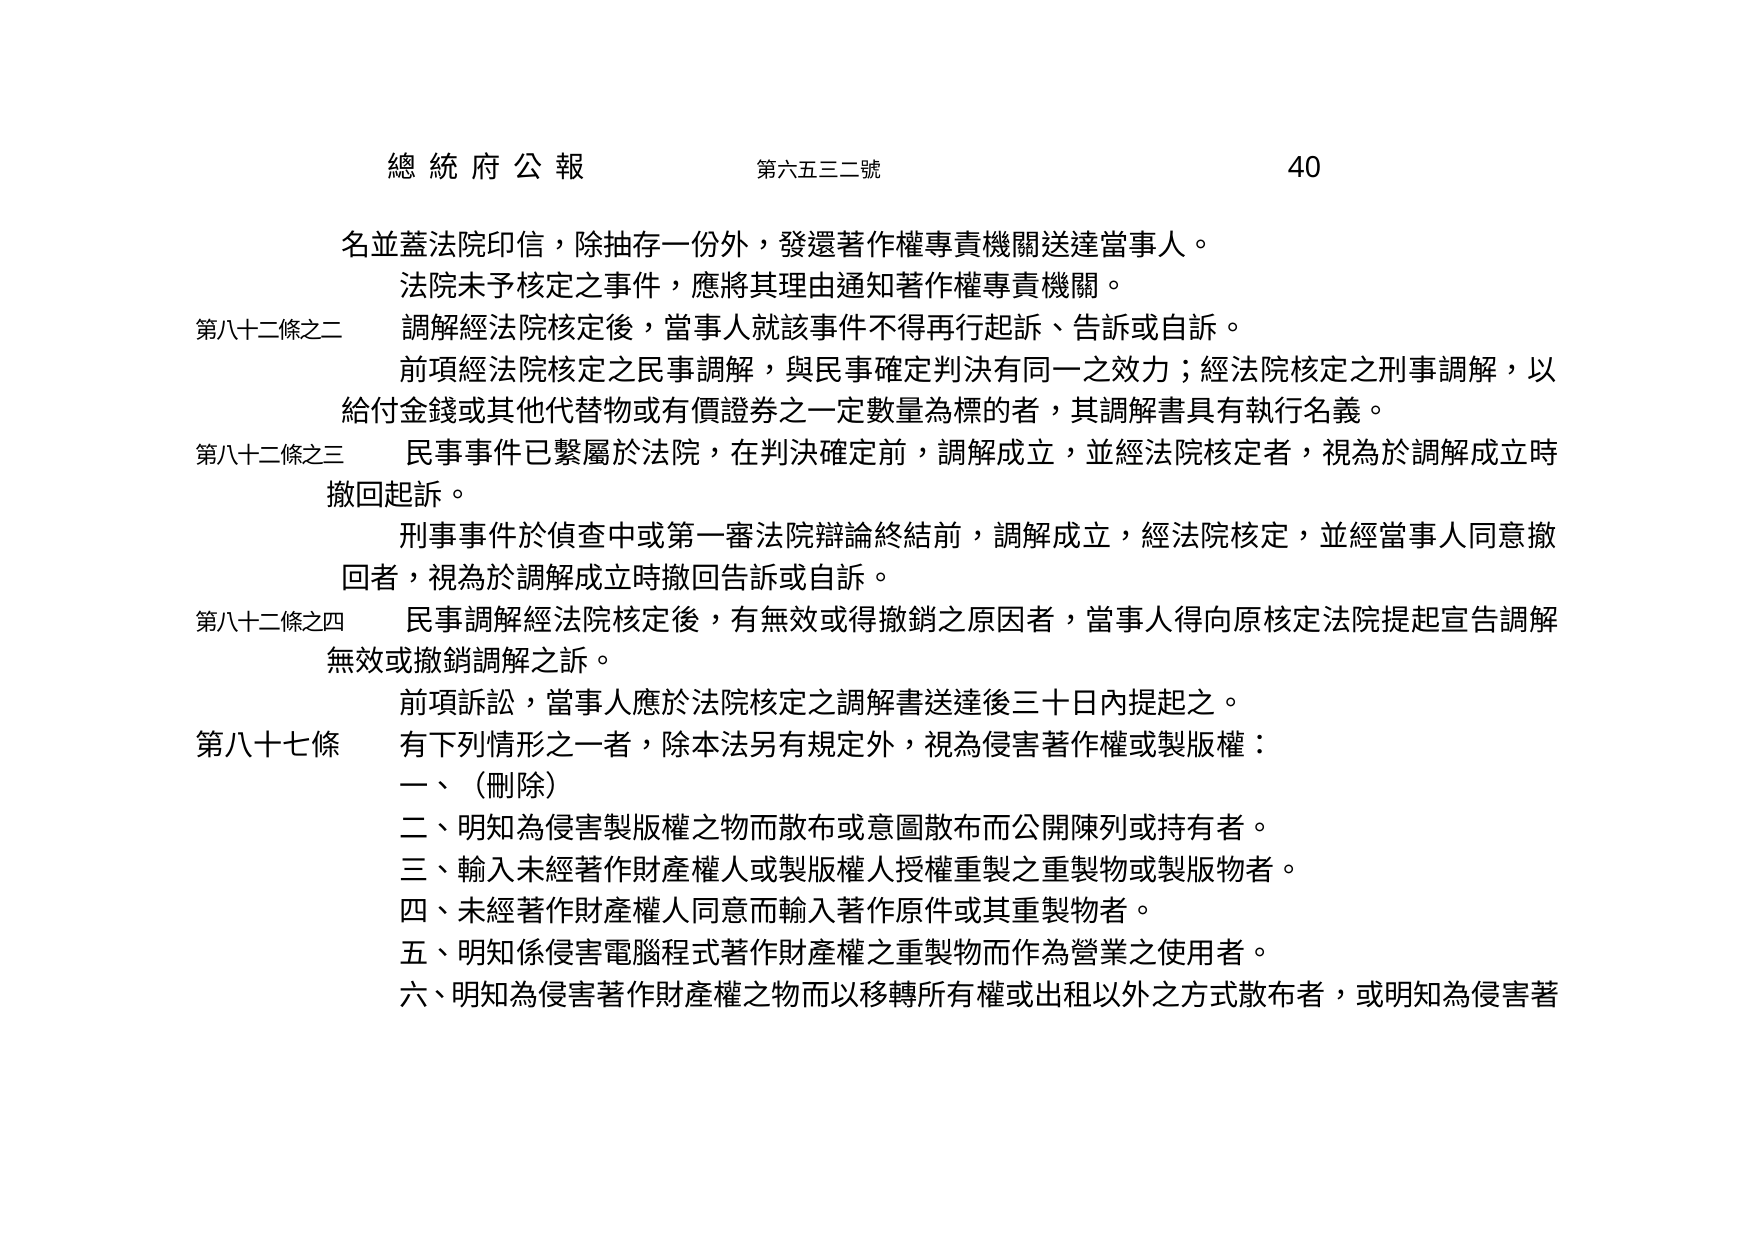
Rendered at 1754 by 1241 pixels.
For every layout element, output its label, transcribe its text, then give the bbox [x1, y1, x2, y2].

text 第八十七條 有下列情形之一者，除本法另有規定外，視為侵害著作權或製版權： [195, 722, 1559, 763]
text 前項訴訟，當事人應於法院核定之調解書送達後三十日內提起之。 [341, 680, 1559, 722]
text 六、明知為侵害著作財產權之物而以移轉所有權或出租以外之方式散布者，或明知為侵害著 [399, 972, 1559, 1013]
text 三、輸入未經著作財產權人或製版權人授權重製之重製物或製版物者。 [399, 847, 1559, 888]
text 二、明知為侵害製版權之物而散布或意圖散布而公開陳列或持有者。 [399, 805, 1559, 847]
text 第八十二條之二 調解經法院核定後，當事人就該事件不得再行起訴、告訴或自訴。 [195, 305, 1559, 347]
text 五、明知係侵害電腦程式著作財產權之重製物而作為營業之使用者。 [399, 930, 1559, 972]
text 第八十二條之四 民事調解經法院核定後，有無效或得撤銷之原因者，當事人得向原核定法院提起宣告調解無效或撤銷調解之訴。 [195, 597, 1559, 680]
text 刑事事件於偵查中或第一審法院辯論終結前，調解成立，經法院核定，並經當事人同意撤回者，視為於調解成立時撤回告訴或自訴。 [341, 513, 1559, 597]
text 法院未予核定之事件，應將其理由通知著作權專責機關。 [341, 263, 1559, 305]
text 一、（刪除） [399, 763, 1559, 805]
text 前項經法院核定之民事調解，與民事確定判決有同一之效力；經法院核定之刑事調解，以給付金錢或其他代替物或有價證券之一定數量為標的者，其調解書具有執行名義。 [341, 347, 1559, 430]
text 名並蓋法院印信，除抽存一份外，發還著作權專責機關送達當事人。 [341, 222, 1559, 263]
text 第八十二條之三 民事事件已繫屬於法院，在判決確定前，調解成立，並經法院核定者，視為於調解成立時撤回起訴。 [195, 430, 1559, 513]
text 四、未經著作財產權人同意而輸入著作原件或其重製物者。 [399, 888, 1559, 930]
